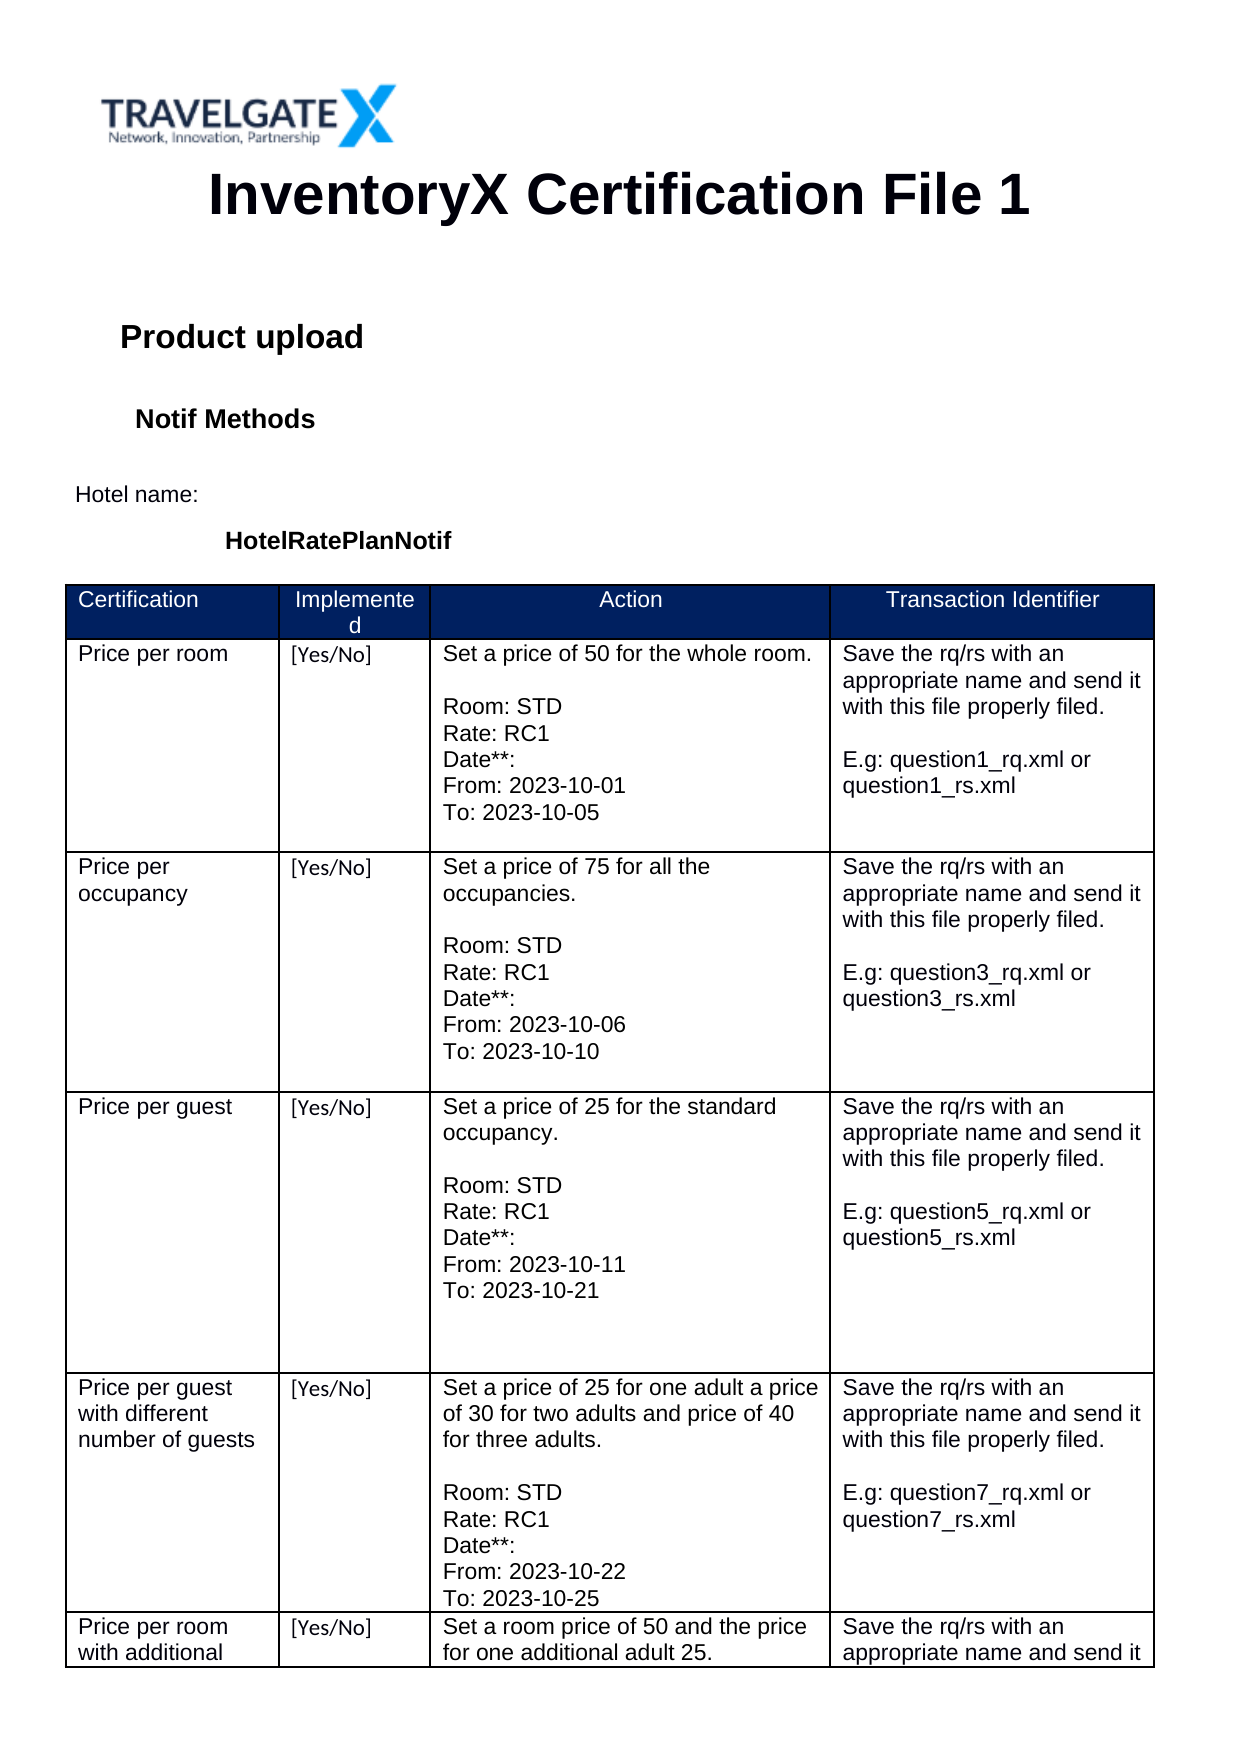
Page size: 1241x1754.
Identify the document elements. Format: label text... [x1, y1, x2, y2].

picture [75, 73, 414, 160]
subtitle Product upload [75, 317, 1165, 356]
table_cell [Yes/No] [280, 1093, 429, 1372]
table_cell Save the rq/rs with an appropriate name and send it with this file properly filed. E.g: question7_rq.xml or question7_rs.xml [831, 1374, 1153, 1611]
table_cell [Yes/No] [280, 853, 429, 1091]
table_cell Save the rq/rs with an appropriate name and send it with this file properly filed. E.g: question1_rq.xml or question1_rs.xml [831, 640, 1153, 851]
table_cell Set a price of 75 for all the occupancies. Room: STD Rate: RC1 Date**: From: 2023-10-06 To: 2023-10-10 [431, 853, 829, 1091]
table_cell Save the rq/rs with an appropriate name and send it with this file properly filed. E.g: question5_rq.xml or question5_rs.xml [831, 1093, 1153, 1372]
subtitle Notif Methods [75, 403, 1165, 434]
table_cell Save the rq/rs with an appropriate name and send it [831, 1613, 1153, 1666]
table_cell [Yes/No] [280, 640, 429, 851]
table_cell Price per occupancy [67, 853, 278, 1091]
table_cell Price per guest [67, 1093, 278, 1372]
table_cell Save the rq/rs with an appropriate name and send it with this file properly filed. E.g: question3_rq.xml or question3_rs.xml [831, 853, 1153, 1091]
table_cell Price per room [67, 640, 278, 851]
table_cell Set a price of 25 for the standard occupancy. Room: STD Rate: RC1 Date**: From: 2023-10-11 To: 2023-10-21 [431, 1093, 829, 1372]
title InventoryX Certification File 1 [75, 160, 1165, 227]
table_cell Set a price of 25 for one adult a price of 30 for two adults and price of 40 for three adults. Room: STD Rate: RC1 Date**: From: 2023-10-22 To: 2023-10-25 [431, 1374, 829, 1611]
table_cell Price per guest with different number of guests [67, 1374, 278, 1611]
text Hotel name: [75, 481, 1165, 507]
table_header Certification [67, 586, 278, 638]
table_cell [Yes/No] [280, 1374, 429, 1611]
table_cell Price per room with additional [67, 1613, 278, 1666]
subtitle HotelRatePlanNotif [150, 526, 1165, 555]
table_header Implemented [280, 586, 429, 638]
table_cell Set a room price of 50 and the price for one additional adult 25. [431, 1613, 829, 1666]
table_cell Set a price of 50 for the whole room. Room: STD Rate: RC1 Date**: From: 2023-10-01 To: 2023-10-05 [431, 640, 829, 851]
table_header Transaction Identifier [831, 586, 1153, 638]
table_cell [Yes/No] [280, 1613, 429, 1666]
table_header Action [431, 586, 829, 638]
